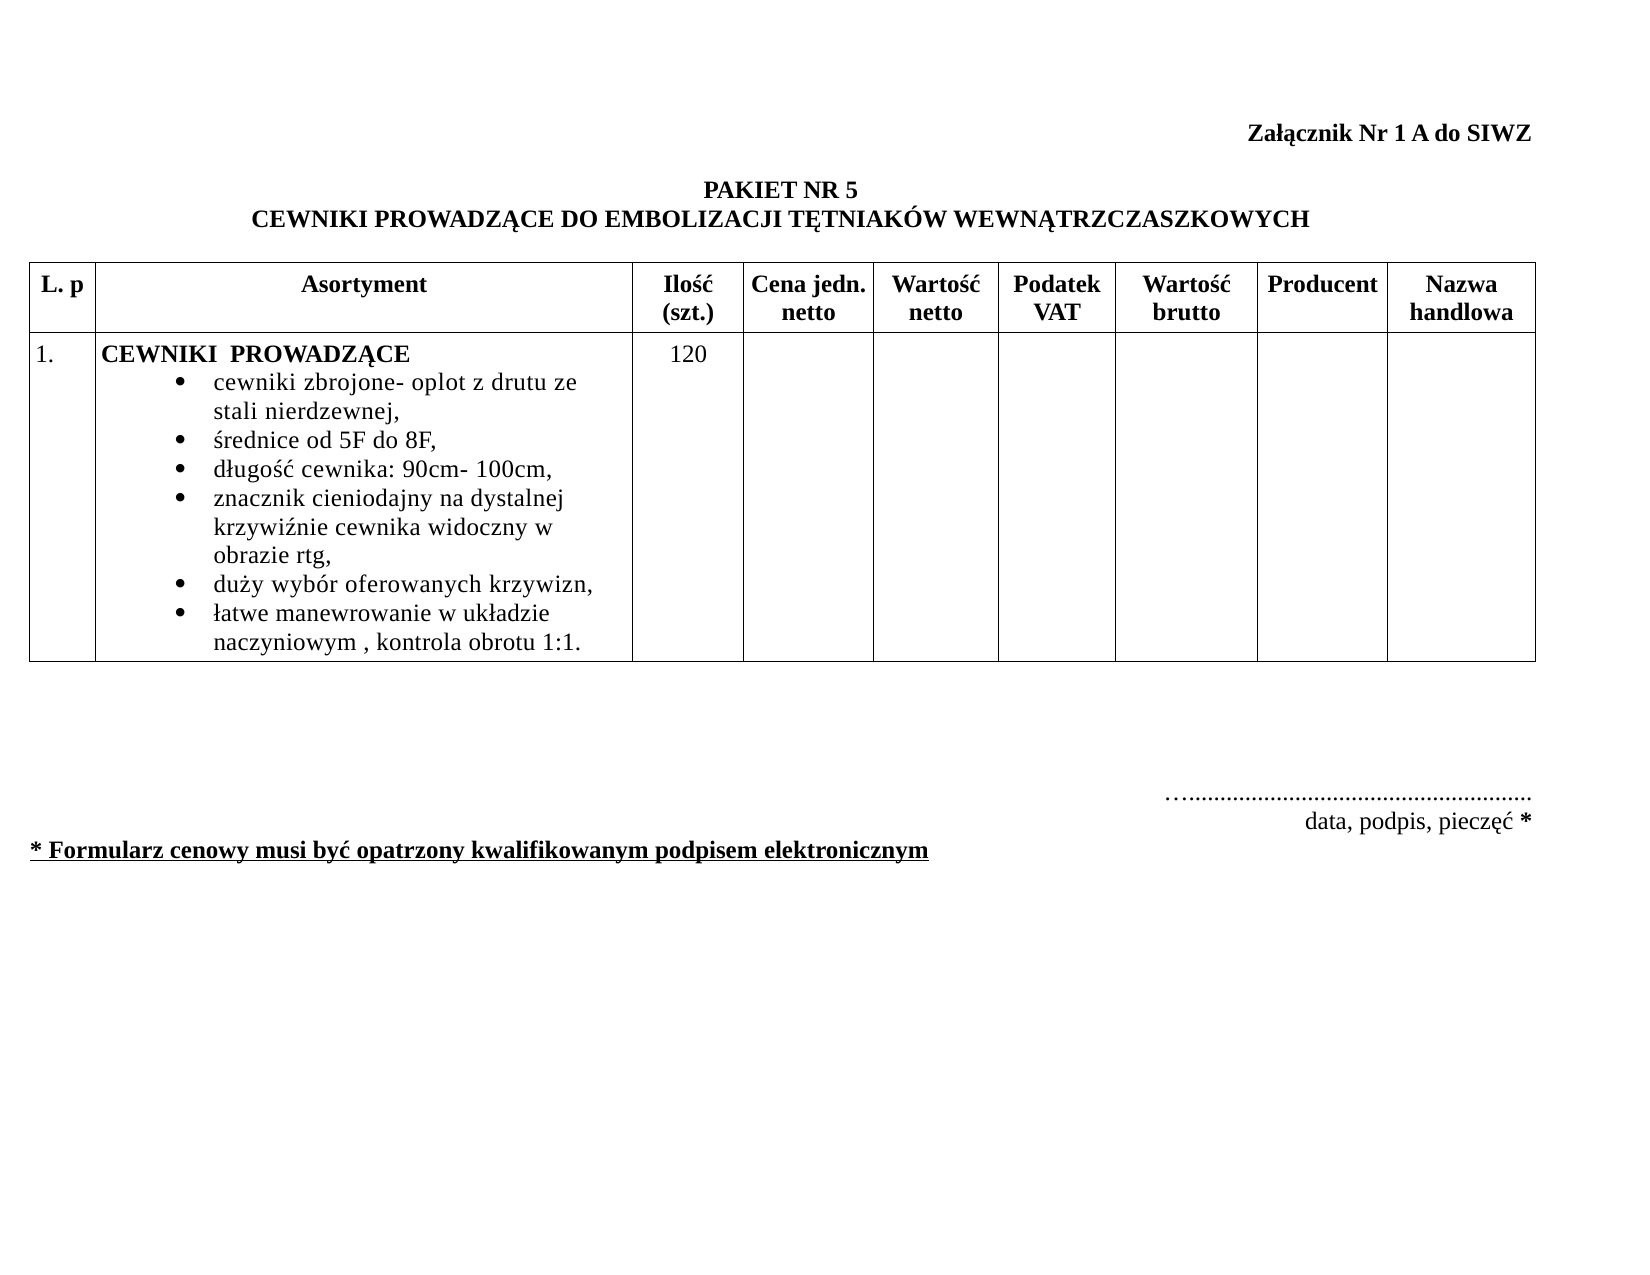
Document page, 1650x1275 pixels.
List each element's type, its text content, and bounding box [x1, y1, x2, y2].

table_header Asortyment [96, 263, 632, 332]
table_cell [1388, 333, 1535, 661]
table_header Wartość brutto [1116, 263, 1257, 332]
text * Formularz cenowy musi być opatrzony kwalifikowanym podpisem elektronicznym [29, 835, 1532, 863]
table_header Ilość (szt.) [633, 263, 743, 332]
table_header L. p [30, 263, 95, 332]
table_cell CEWNIKI PROWADZĄCE cewniki zbrojone- oplot z drutu ze stali nierdzewnej, średnice od 5F do 8F, długość cewnika: 90cm- 100cm, znacznik cieniodajny na dystalnej krzywiźnie cewnika widoczny w obrazie rtg, duży wybór oferowanych krzywizn, łatwe manewrowanie w układzie naczyniowym , kontrola obrotu 1:1. [96, 333, 632, 661]
table_cell 1. [30, 333, 95, 661]
table_header Producent [1258, 263, 1387, 332]
text …....................................................... [29, 777, 1532, 806]
table_cell [1258, 333, 1387, 661]
subtitle CEWNIKI PROWADZĄCE DO EMBOLIZACJI TĘTNIAKÓW WEWNĄTRZCZASZKOWYCH [29, 204, 1532, 233]
table_cell [999, 333, 1115, 661]
table_header Podatek VAT [999, 263, 1115, 332]
text Załącznik Nr 1 A do SIWZ [29, 118, 1532, 147]
table_cell 120 [633, 333, 743, 661]
table_header Nazwa handlowa [1388, 263, 1535, 332]
table_header Cena jedn. netto [744, 263, 873, 332]
text data, podpis, pieczęć * [29, 806, 1532, 835]
table_cell [1116, 333, 1257, 661]
table_header Wartość netto [874, 263, 998, 332]
table_cell [744, 333, 873, 661]
text PAKIET NR 5 [29, 176, 1532, 204]
table_cell [874, 333, 998, 661]
